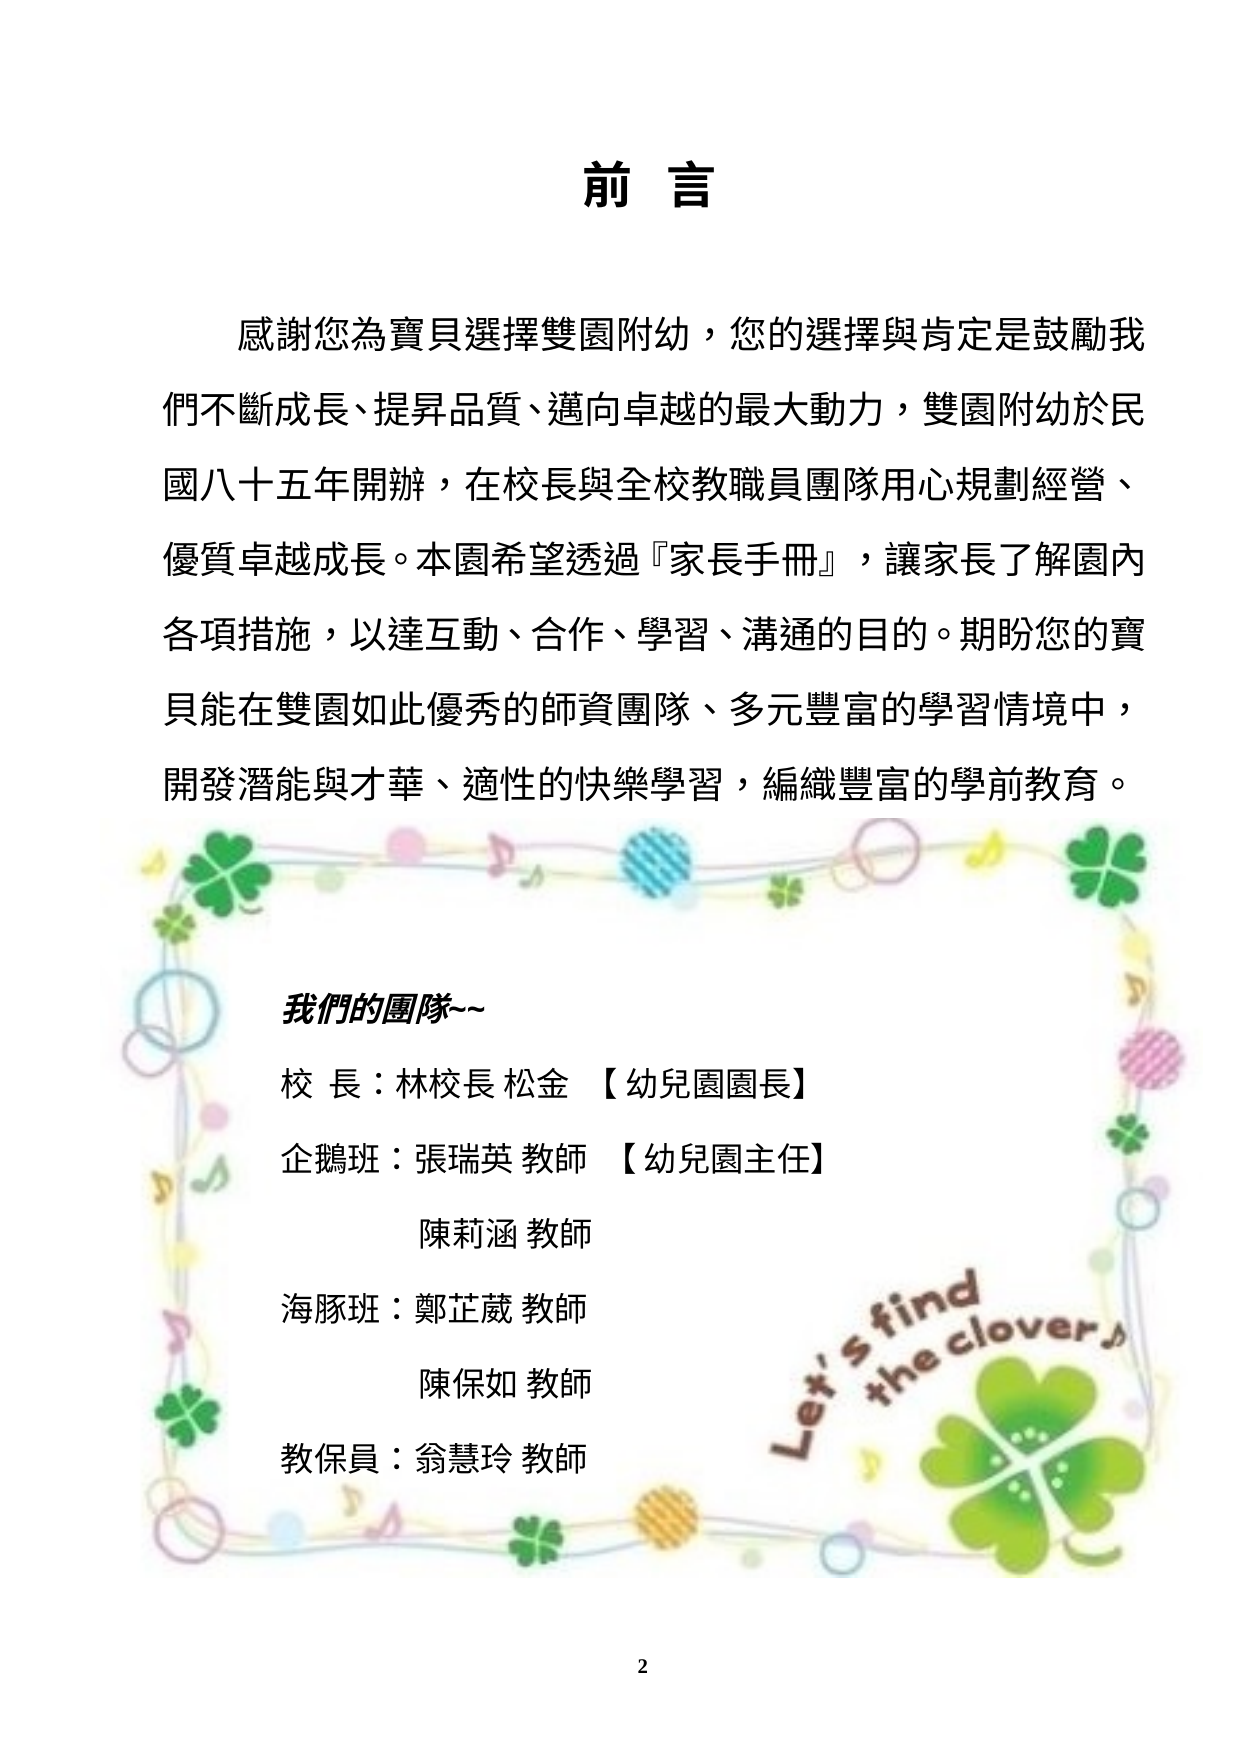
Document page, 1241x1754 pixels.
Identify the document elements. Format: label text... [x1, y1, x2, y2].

text 前 言 [162, 144, 1147, 219]
picture [99, 818, 1203, 1578]
text 感謝您為寶貝選擇雙園附幼，您的選擇與肯定是鼓勵我們不斷成長、提昇品質、邁向卓越的最大動力，雙園附幼於民國八十五年開辦，在校長與全校教職員團隊用心規劃經營、優質卓越成長。本園希望透過『家長手冊』，讓家長了解園內各項措施，以達互動、合作、學習、溝通的目的。期盼您的寶貝能在雙園如此優秀的師資團隊、多元豐富的學習情境中，開發潛能與才華、適性的快樂學習，編織豐富的學前教育。 [162, 294, 1147, 818]
